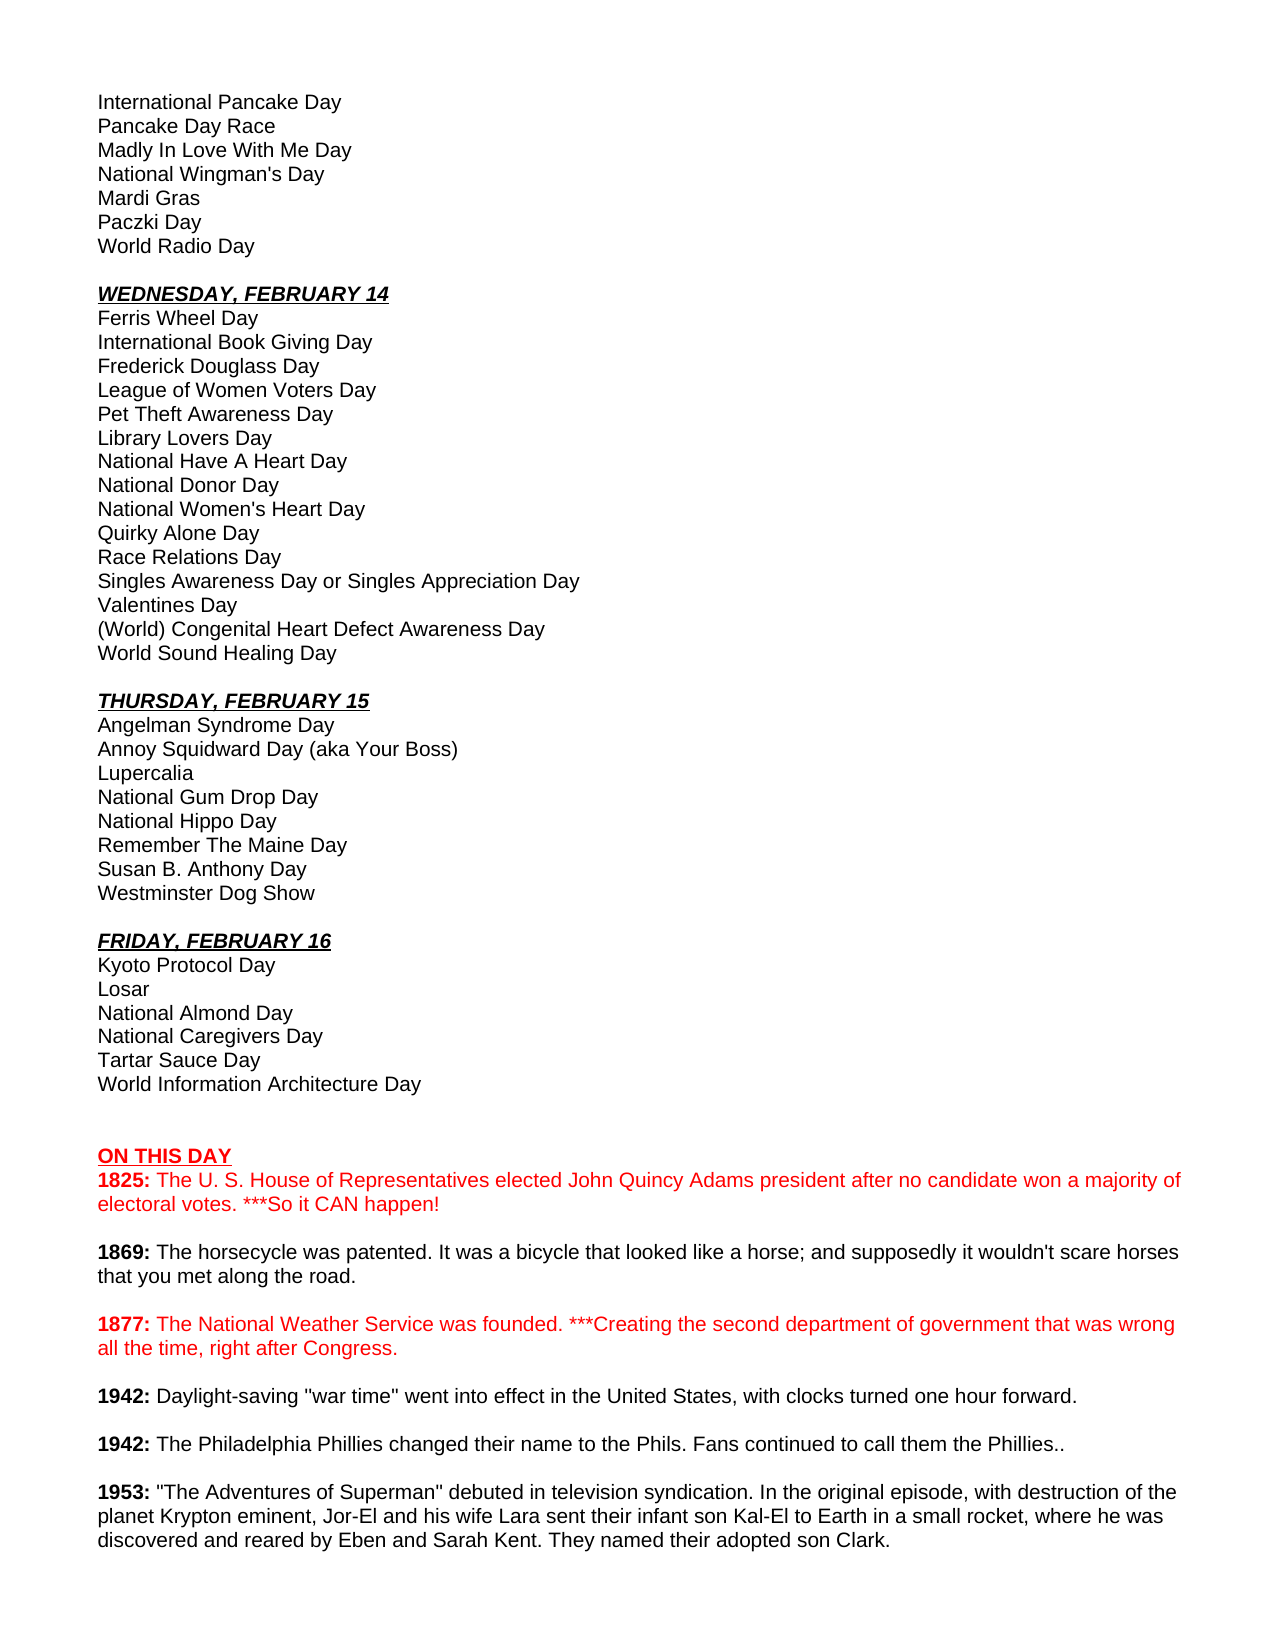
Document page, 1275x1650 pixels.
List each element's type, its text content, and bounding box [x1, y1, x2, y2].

text Kyoto Protocol Day Losar National Almond Day National Caregivers Day Tartar Sauce Day World Information Architecture Day [97, 952, 1185, 1096]
text 1877: The National Weather Service was founded. ***Creating the second department of government that was wrong all the time, right after Congress. [97, 1312, 1185, 1360]
text 1942: The Philadelphia Phillies changed their name to the Phils. Fans continued to call them the Phillies.. [97, 1432, 1185, 1456]
text FRIDAY, FEBRUARY 16 [97, 928, 1185, 952]
text THURSDAY, FEBRUARY 15 [97, 689, 1185, 713]
text WEDNESDAY, FEBRUARY 14 [97, 282, 1185, 306]
text Ferris Wheel Day International Book Giving Day Frederick Douglass Day League of Women Voters Day Pet Theft Awareness Day Library Lovers Day National Have A Heart Day National Donor Day National Women's Heart Day Quirky Alone Day Race Relations Day Singles Awareness Day or Singles Appreciation Day Valentines Day (World) Congenital Heart Defect Awareness Day World Sound Healing Day [97, 306, 1185, 665]
text International Pancake Day Pancake Day Race Madly In Love With Me Day National Wingman's Day Mardi Gras Paczki Day World Radio Day [97, 90, 1185, 258]
text 1869: The horsecycle was patented. It was a bicycle that looked like a horse; and supposedly it wouldn't scare horses that you met along the road. [97, 1240, 1185, 1288]
text ON THIS DAY [97, 1144, 1185, 1168]
text 1942: Daylight-saving ''war time'' went into effect in the United States, with clocks turned one hour forward. [97, 1384, 1185, 1408]
text 1953: "The Adventures of Superman" debuted in television syndication. In the original episode, with destruction of the planet Krypton eminent, Jor-El and his wife Lara sent their infant son Kal-El to Earth in a small rocket, where he was discovered and reared by Eben and Sarah Kent. They named their adopted son Clark. [97, 1479, 1185, 1551]
text 1825: The U. S. House of Representatives elected John Quincy Adams president after no candidate won a majority of electoral votes. ***So it CAN happen! [97, 1168, 1185, 1216]
text Angelman Syndrome Day Annoy Squidward Day (aka Your Boss) Lupercalia National Gum Drop Day National Hippo Day Remember The Maine Day Susan B. Anthony Day Westminster Dog Show [97, 713, 1185, 904]
